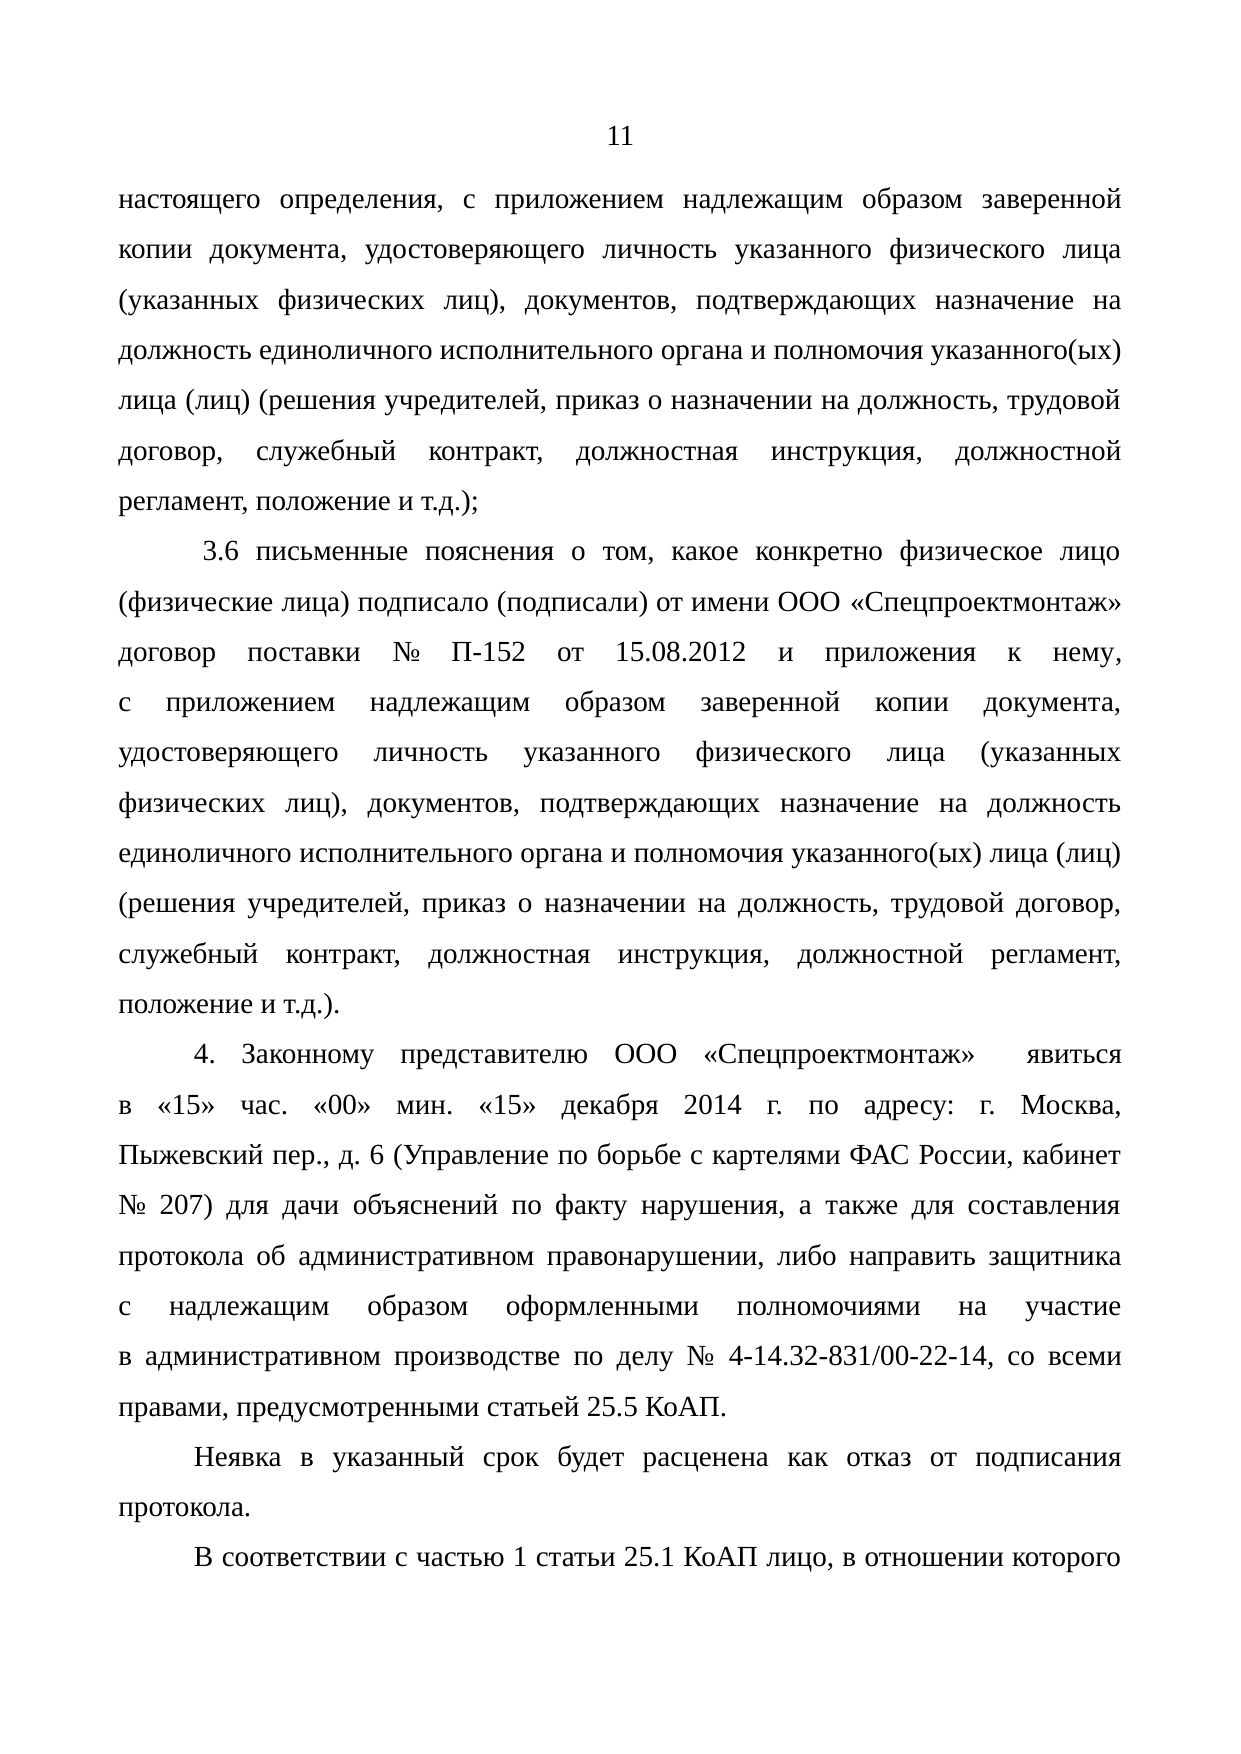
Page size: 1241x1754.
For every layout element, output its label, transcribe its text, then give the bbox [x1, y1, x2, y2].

list 3.6 письменные пояснения о том, какое конкретно физическое лицо (физические лица) подписало (подписали) от имени ООО «Спецпроектмонтаж» договор поставки № П-152 от 15.08.2012 и приложения к нему, с приложением надлежащим образом заверенной копии документа, удостоверяющего личность указанного физического лица (указанных физических лиц), документов, подтверждающих назначение на должность единоличного исполнительного органа и полномочия указанного(ых) лица (лиц) (решения учредителей, приказ о назначении на должность, трудовой договор, служебный контракт, должностная инструкция, должностной регламент, положение и т.д.). [118, 533, 1122, 1020]
list настоящего определения, с приложением надлежащим образом заверенной копии документа, удостоверяющего личность указанного физического лица (указанных физических лиц), документов, подтверждающих назначение на должность единоличного исполнительного органа и полномочия указанного(ых) лица (лиц) (решения учредителей, приказ о назначении на должность, трудовой договор, служебный контракт, должностная инструкция, должностной регламент, положение и т.д.); [118, 181, 1122, 517]
text В соответствии с частью 1 статьи 25.1 КоАП лицо, в отношении которого [118, 1539, 1122, 1573]
text 4. Законному представителю ООО «Спецпроектмонтаж» явиться в «15» час. «00» мин. «15» декабря 2014 г. по адресу: г. Москва, Пыжевский пер., д. 6 (Управление по борьбе с картелями ФАС России, кабинет № 207) для дачи объяснений по факту нарушения, а также для составления протокола об административном правонарушении, либо направить защитника с надлежащим образом оформленными полномочиями на участие в административном производстве по делу № 4-14.32-831/00-22-14, со всеми правами, предусмотренными статьей 25.5 КоАП. [118, 1036, 1122, 1422]
text Неявка в указанный срок будет расценена как отказ от подписания протокола. [118, 1439, 1122, 1523]
